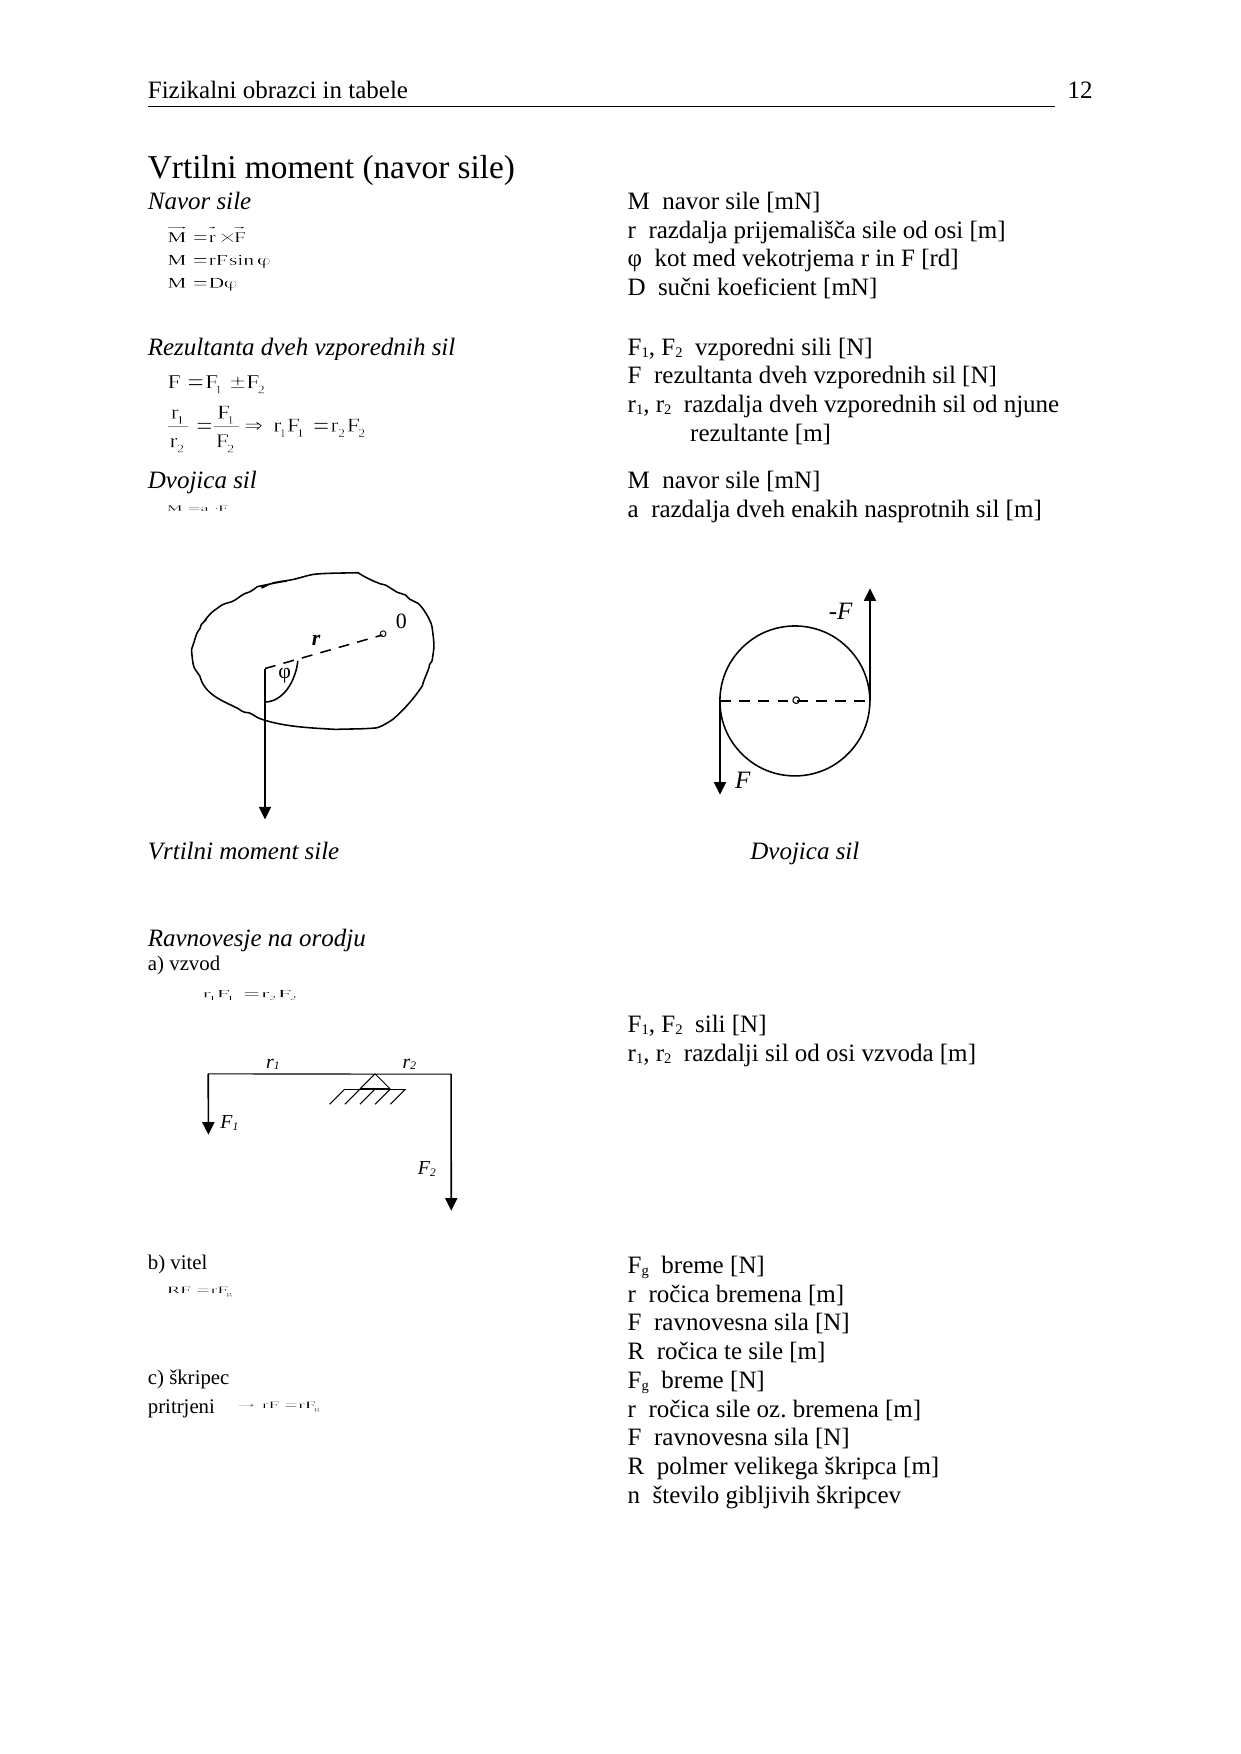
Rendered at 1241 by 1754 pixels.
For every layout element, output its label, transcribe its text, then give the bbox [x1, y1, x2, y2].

table_header F1, F2 sili [N] r1, r2 razdalji sil od osi vzvoda [m] [620, 951, 1100, 1250]
table_cell Fg breme [N] r ročica sile oz. bremena [m] F ravnovesna sila [N] R polmer velikega škripca [m] n število gibljivih škripcev [620, 1365, 1100, 1509]
table_cell Fg breme [N] r ročica bremena [m] F ravnovesna sila [N] R ročica te sile [m] [620, 1250, 1100, 1365]
text Vrtilni moment sile Dvojica sil [148, 836, 1093, 865]
table_cell Dvojica sil [140, 465, 620, 522]
table_cell b) vitel [140, 1250, 620, 1365]
table_cell c) škripec pritrjeni [140, 1365, 620, 1509]
text Ravnovesje na orodju [148, 923, 1093, 951]
table_cell Rezultanta dveh vzporednih sil [140, 332, 620, 465]
text Vrtilni moment (navor sile) [148, 148, 1093, 186]
table_header Navor sile [140, 186, 620, 332]
table_cell F1, F2 vzporedni sili [N] F rezultanta dveh vzporednih sil [N] r1, r2 razdalja dveh vzporednih sil od njune rezultante [m] [620, 332, 1100, 465]
table_header M navor sile [mN] r razdalja prijemališča sile od osi [m] φ kot med vekotrjema r in F [rd] D sučni koeficient [mN] [620, 186, 1100, 332]
table_header a) vzvod [140, 951, 620, 1250]
table_cell M navor sile [mN] a razdalja dveh enakih nasprotnih sil [m] [620, 465, 1100, 522]
